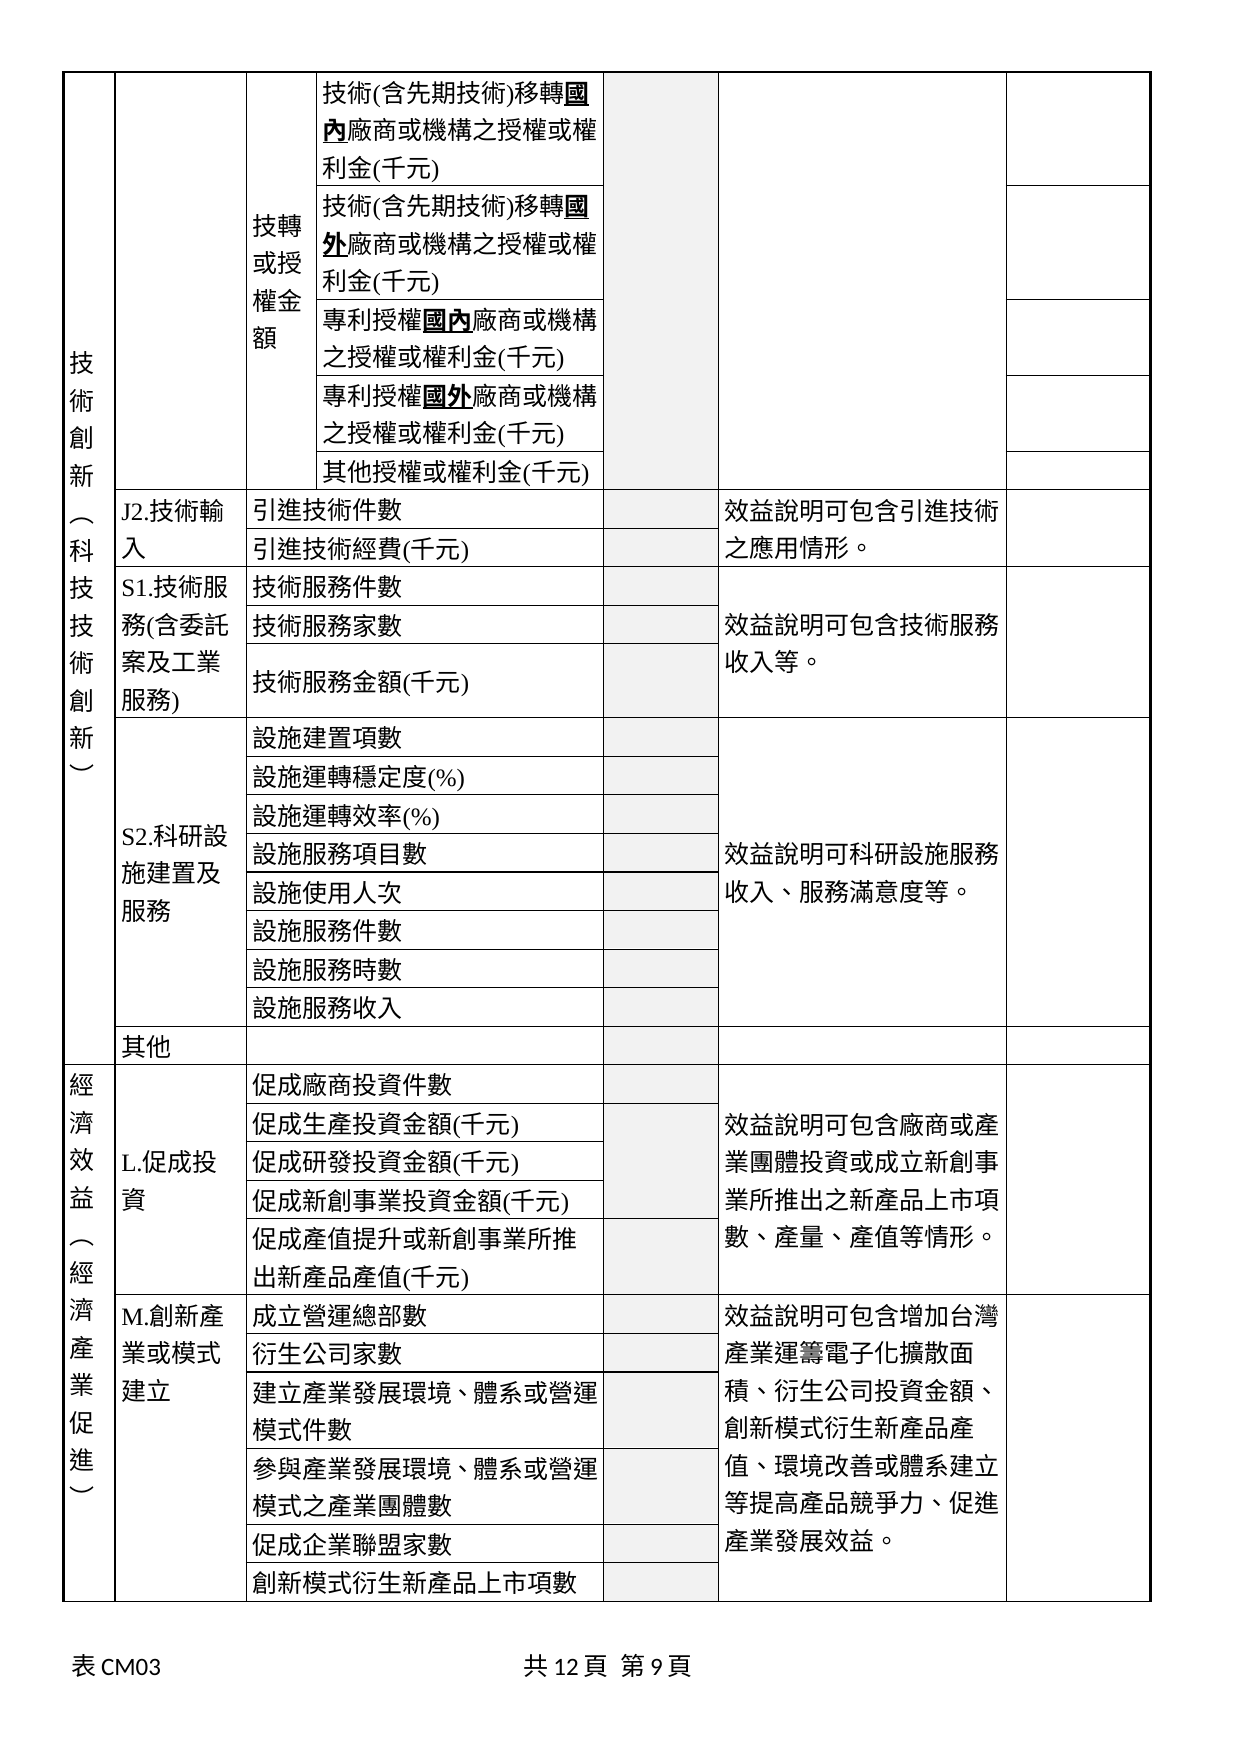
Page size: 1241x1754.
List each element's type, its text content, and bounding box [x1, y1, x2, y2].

table_cell [604, 1104, 718, 1218]
table_cell [604, 73, 718, 489]
table_cell [604, 1563, 718, 1601]
table_cell 設施服務項目數 [247, 834, 603, 871]
table_cell [1007, 452, 1149, 489]
table_cell J2.技術輸入 [116, 490, 246, 566]
table_cell [1007, 186, 1149, 298]
table_cell 效益說明可包含引進技術之應用情形。 [719, 490, 1006, 566]
table_cell [604, 1449, 718, 1523]
table_cell [604, 1065, 718, 1103]
table_cell 促成研發投資金額(千元) [247, 1142, 603, 1180]
table_cell 建立產業發展環境、體系或營運模式件數 [247, 1373, 603, 1447]
table_cell 引進技術經費(千元) [247, 529, 603, 566]
table_cell [719, 73, 1006, 489]
table_cell [604, 1525, 718, 1562]
table_cell 技術服務金額(千元) [247, 644, 603, 717]
table_cell [604, 1295, 718, 1333]
table_cell [1007, 300, 1149, 374]
table_cell [1007, 490, 1149, 566]
table_cell [604, 718, 718, 756]
table_cell 設施服務件數 [247, 911, 603, 948]
table_cell [116, 73, 246, 489]
table_cell [604, 1334, 718, 1371]
table_cell 創新模式衍生新產品上市項數 [247, 1563, 603, 1601]
table_cell 專利授權國外廠商或機構之授權或權利金(千元) [317, 376, 603, 451]
table_cell L.促成投資 [116, 1065, 246, 1294]
table_cell 設施使用人次 [247, 873, 603, 910]
table_cell 參與產業發展環境、體系或營運模式之產業團體數 [247, 1449, 603, 1523]
table_cell 其他 [116, 1027, 246, 1064]
table_cell [1007, 718, 1149, 1026]
table_cell [604, 795, 718, 833]
table_cell 促成產值提升或新創事業所推出新產品產值(千元) [247, 1219, 603, 1294]
table_cell [1007, 376, 1149, 451]
table_cell 設施服務時數 [247, 950, 603, 987]
table_cell 技轉或授權金額 [247, 73, 316, 489]
table_cell [1007, 567, 1149, 717]
table_cell [604, 911, 718, 948]
table_cell 效益說明可科研設施服務收入、服務滿意度等。 [719, 718, 1006, 1026]
table_cell 設施運轉穩定度(%) [247, 757, 603, 794]
table_cell 引進技術件數 [247, 490, 603, 528]
table_cell [1007, 1065, 1149, 1294]
table_cell [604, 644, 718, 717]
table_cell M.創新產業或模式建立 [116, 1295, 246, 1601]
table_cell 技術服務件數 [247, 567, 603, 605]
table_cell [247, 1027, 603, 1064]
table_cell 促成廠商投資件數 [247, 1065, 603, 1103]
table_cell 設施運轉效率(%) [247, 795, 603, 833]
table_cell [604, 529, 718, 566]
table_cell 專利授權國內廠商或機構之授權或權利金(千元) [317, 300, 603, 374]
table_cell [604, 606, 718, 643]
table_cell [1007, 1027, 1149, 1064]
table_cell 其他授權或權利金(千元) [317, 452, 603, 489]
table_cell 技術(含先期技術)移轉國外廠商或機構之授權或權利金(千元) [317, 186, 603, 298]
table_cell [604, 950, 718, 987]
table_cell 效益說明可包含增加台灣產業運籌電子化擴散面積、衍生公司投資金額、創新模式衍生新產品產值、環境改善或體系建立等提高產品競爭力、促進產業發展效益。 [719, 1295, 1006, 1601]
table_cell 設施服務收入 [247, 988, 603, 1026]
table_cell 效益說明可包含廠商或產業團體投資或成立新創事業所推出之新產品上市項數、產量、產值等情形。 [719, 1065, 1006, 1294]
table_cell [604, 873, 718, 910]
table_cell [604, 1219, 718, 1294]
table_cell [604, 1027, 718, 1064]
table_cell [604, 1373, 718, 1447]
table_cell [604, 988, 718, 1026]
table_cell 成立營運總部數 [247, 1295, 603, 1333]
table_cell 促成新創事業投資金額(千元) [247, 1181, 603, 1218]
table_cell S2.科研設施建置及服務 [116, 718, 246, 1026]
table_cell [719, 1027, 1006, 1064]
table_cell 設施建置項數 [247, 718, 603, 756]
table_cell 促成生產投資金額(千元) [247, 1104, 603, 1141]
table_cell 技術(含先期技術)移轉國內廠商或機構之授權或權利金(千元) [317, 73, 603, 185]
table_cell [604, 567, 718, 605]
table_cell [604, 757, 718, 794]
table_cell 經 濟 效 益 ︵ 經 濟 產 業 促 進 ︶ [65, 1065, 114, 1601]
table_cell [604, 834, 718, 871]
table_cell S1.技術服務(含委託案及工業服務) [116, 567, 246, 717]
table_cell 技術服務家數 [247, 606, 603, 643]
table_cell 衍生公司家數 [247, 1334, 603, 1371]
table_cell [604, 490, 718, 528]
table_cell 技 術 創 新 ︵ 科 技 技 術 創 新 ︶ [65, 73, 114, 1064]
table_cell 效益說明可包含技術服務收入等。 [719, 567, 1006, 717]
table_cell [1007, 1295, 1149, 1601]
table_cell 促成企業聯盟家數 [247, 1525, 603, 1562]
table_cell [1007, 73, 1149, 185]
